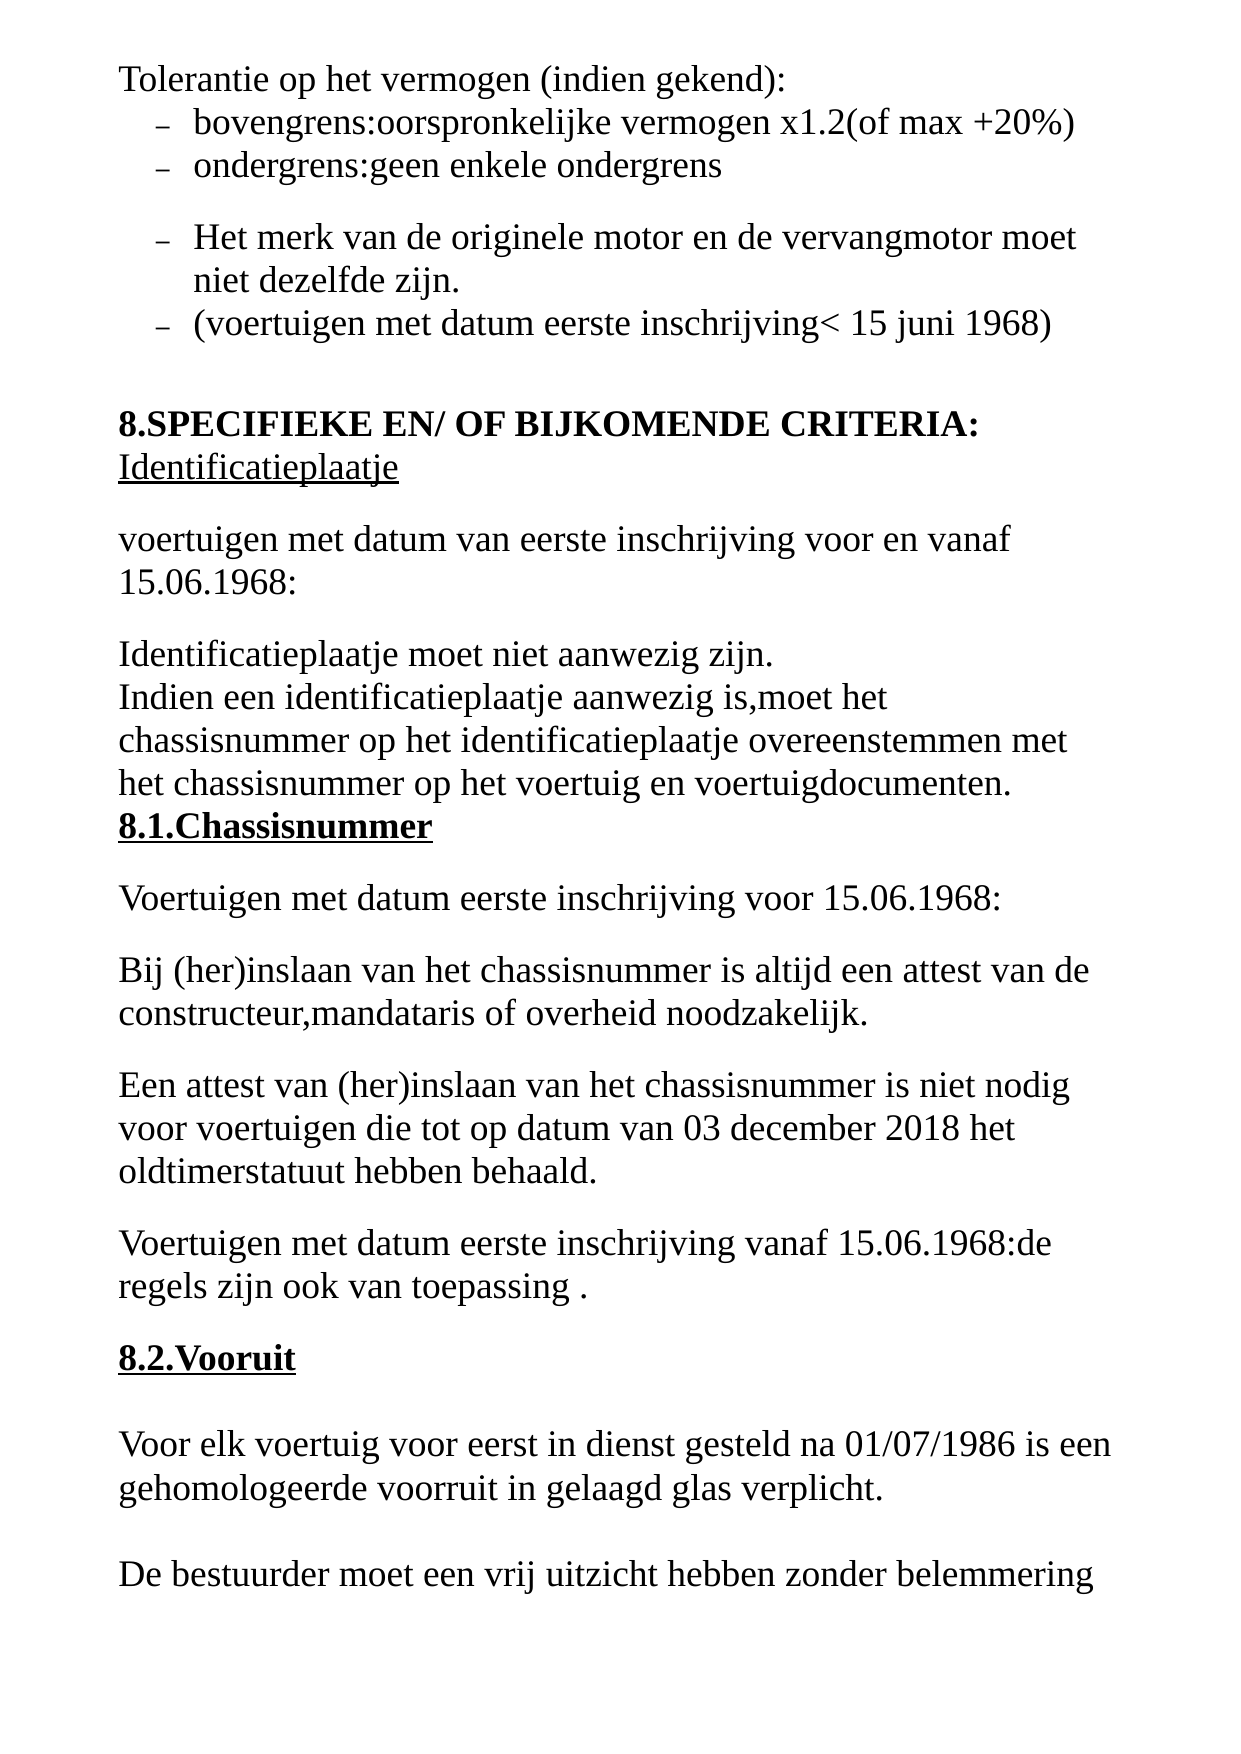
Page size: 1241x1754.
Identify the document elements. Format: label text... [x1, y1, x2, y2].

text De bestuurder moet een vrij uitzicht hebben zonder belemmering [118, 1551, 1122, 1594]
text 8.2.Vooruit [118, 1336, 1122, 1379]
text 8.1.Chassisnummer [118, 804, 1122, 847]
text 8.SPECIFIEKE EN/ OF BIJKOMENDE CRITERIA: [118, 401, 1122, 444]
text Voertuigen met datum eerste inschrijving vanaf 15.06.1968:de regels zijn ook van toepassing . [118, 1221, 1122, 1307]
text Voor elk voertuig voor eerst in dienst gesteld na 01/07/1986 is een gehomologeerde voorruit in gelaagd glas verplicht. [118, 1422, 1122, 1508]
text Een attest van (her)inslaan van het chassisnummer is niet nodig voor voertuigen die tot op datum van 03 december 2018 het oldtimerstatuut hebben behaald. [118, 1062, 1122, 1192]
text voertuigen met datum van eerste inschrijving voor en vanaf 15.06.1968: [118, 516, 1122, 602]
list (voertuigen met datum eerste inschrijving< 15 juni 1968) [156, 301, 1122, 344]
text Indien een identificatieplaatje aanwezig is,moet het chassisnummer op het identificatieplaatje overeenstemmen met het chassisnummer op het voertuig en voertuigdocumenten. [118, 674, 1122, 804]
text Bij (her)inslaan van het chassisnummer is altijd een attest van de constructeur,mandataris of overheid noodzakelijk. [118, 947, 1122, 1034]
text Voertuigen met datum eerste inschrijving voor 15.06.1968: [118, 876, 1122, 919]
text Tolerantie op het vermogen (indien gekend): [118, 56, 1122, 99]
list bovengrens:oorspronkelijke vermogen x1.2(of max +20%) [156, 99, 1122, 142]
list Het merk van de originele motor en de vervangmotor moet niet dezelfde zijn. [156, 214, 1122, 301]
text Identificatieplaatje moet niet aanwezig zijn. [118, 631, 1122, 674]
text Identificatieplaatje [118, 444, 1122, 487]
list ondergrens:geen enkele ondergrens [156, 142, 1122, 186]
